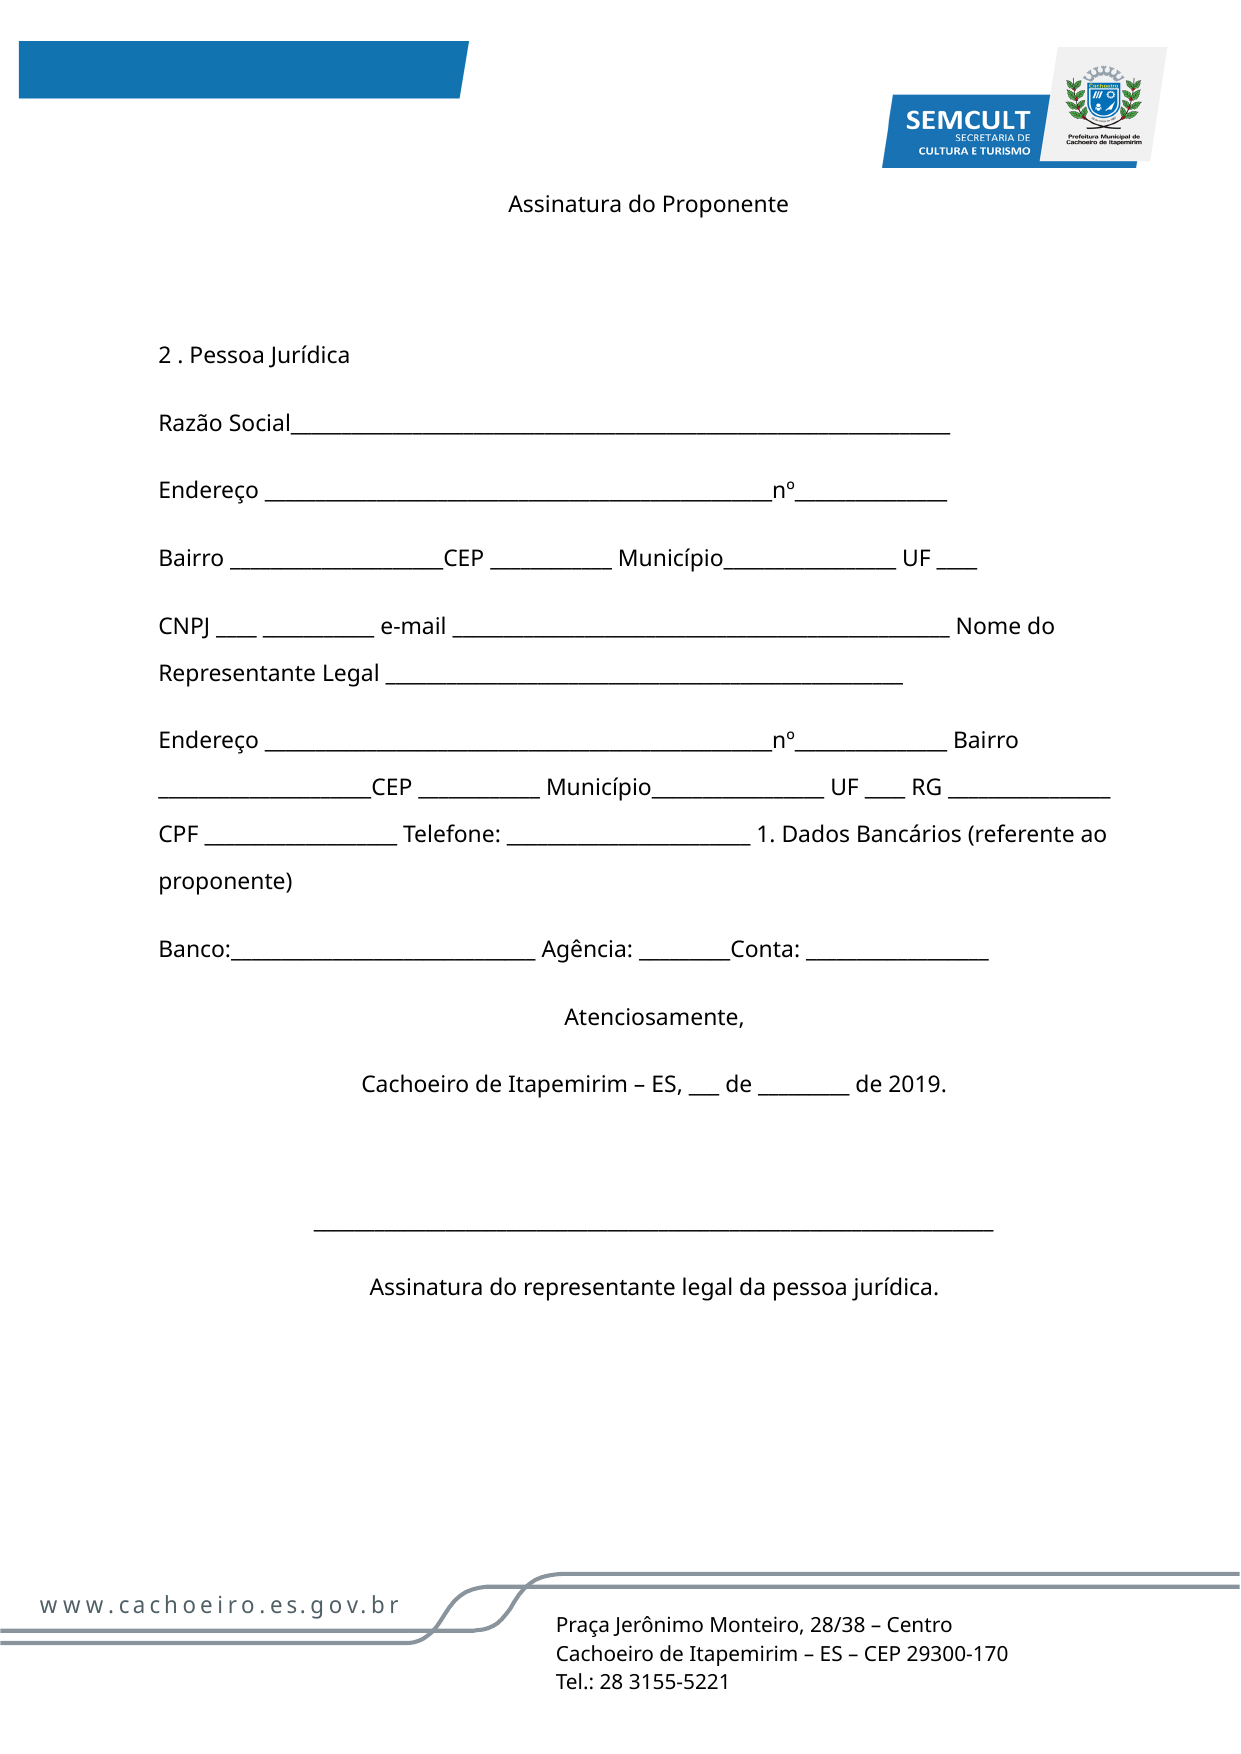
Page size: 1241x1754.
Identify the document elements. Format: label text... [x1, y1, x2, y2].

table_header 2 . Pessoa Jurídica Razão Social_________________________________________________________________ Endereço __________________________________________________nº_______________ Bairro _____________________CEP ____________ Município_________________ UF ____ CNPJ ____ ___________ e-mail _________________________________________________ Nome do Representante Legal ___________________________________________________ Endereço __________________________________________________nº_______________ Bairro _____________________CEP ____________ Município_________________ UF ____ RG ________________ CPF ___________________ Telefone: ________________________ 1. Dados Bancários (referente ao proponente) Banco:______________________________ Agência: _________Conta: __________________ Atenciosamente, Cachoeiro de Itapemirim – ES, ___ de _________ de 2019. ___________________________________________________________________ Assinatura do representante legal da pessoa jurídica. [152, 333, 1156, 1397]
table_cell Assinatura do Proponente [147, 188, 1151, 240]
